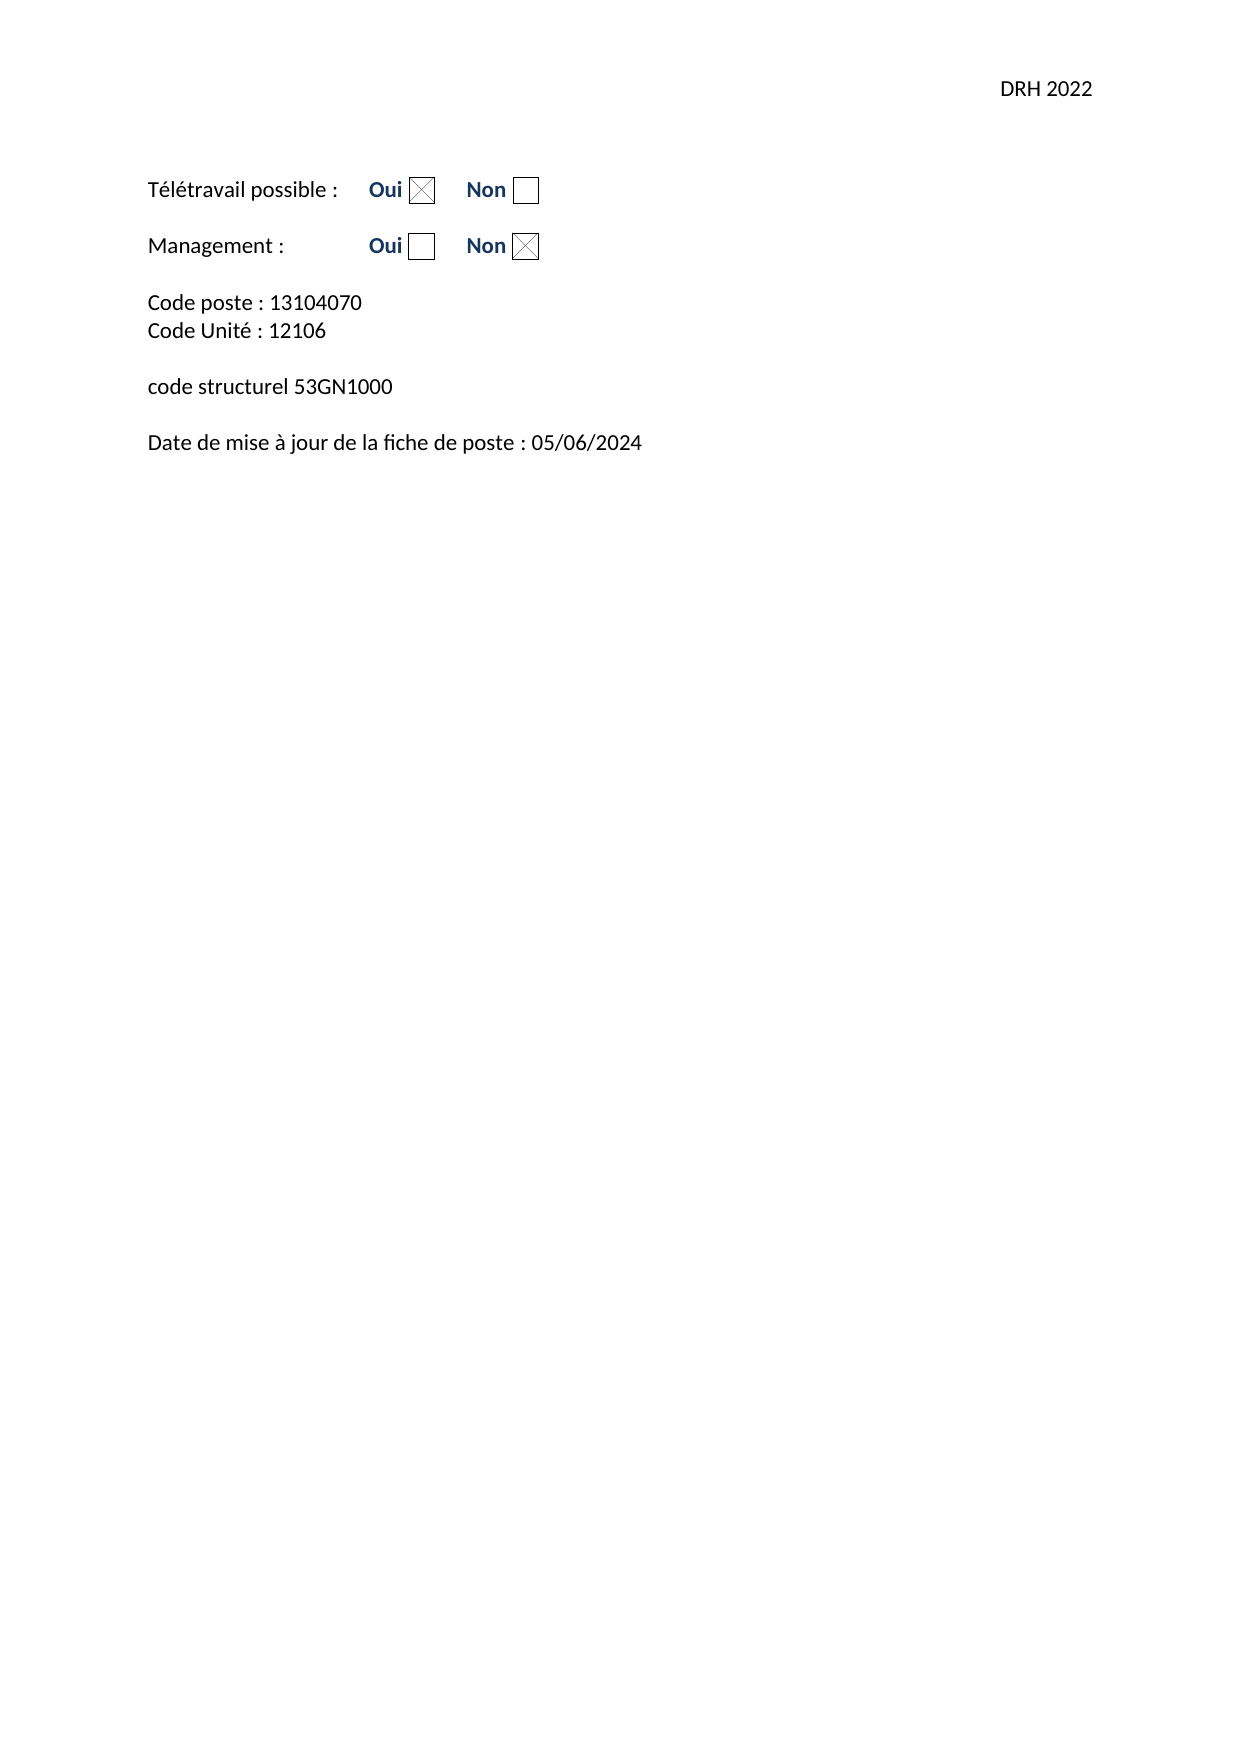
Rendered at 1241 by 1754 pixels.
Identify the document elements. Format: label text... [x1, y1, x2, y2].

text Management : Oui Non [148, 232, 512, 260]
text Télétravail possible : Oui [148, 176, 409, 204]
text Non [435, 176, 1093, 204]
text code structurel 53GN1000 [148, 372, 1093, 400]
text [539, 232, 1093, 260]
text Date de mise à jour de la fiche de poste : 05/06/2024 [148, 428, 1093, 456]
text Code Unité : 12106 [148, 316, 1093, 344]
text Code poste : 13104070 [148, 288, 1093, 316]
